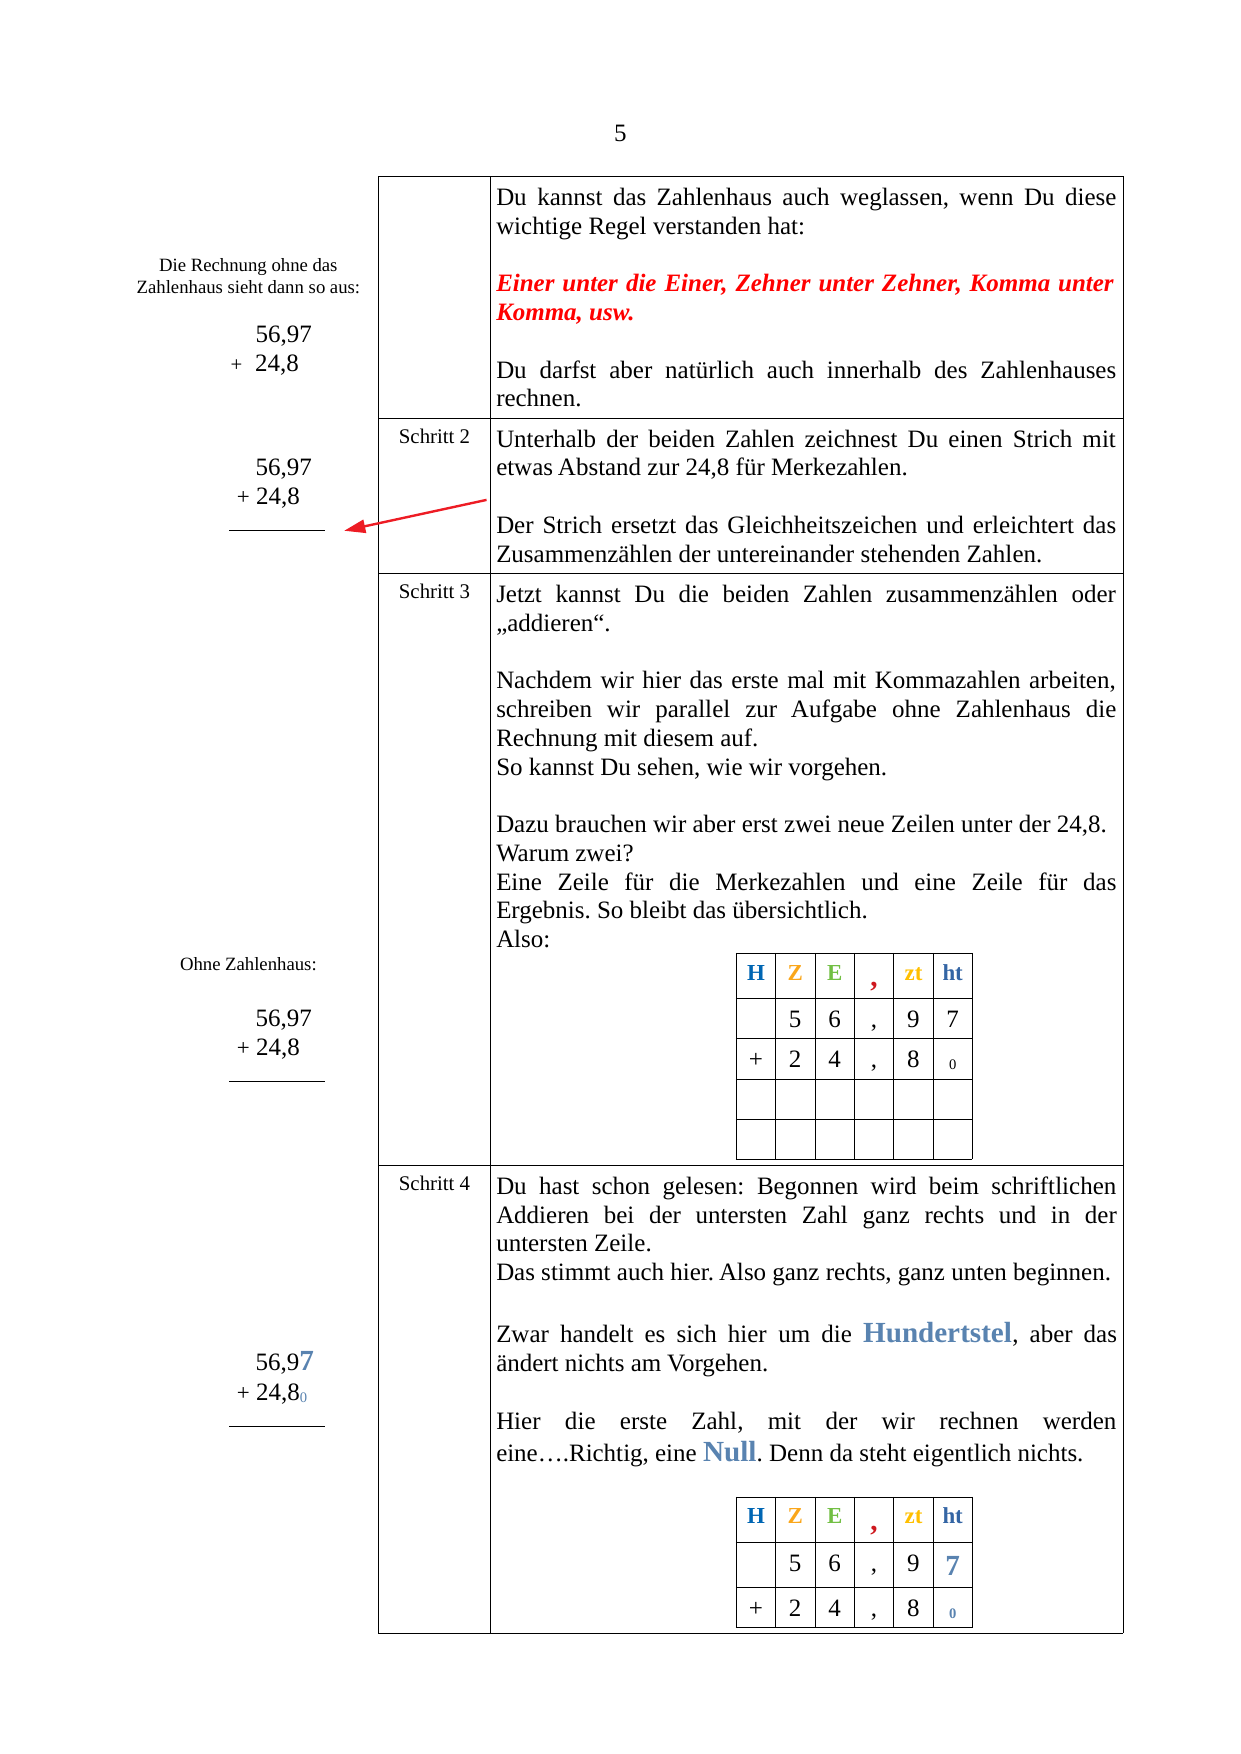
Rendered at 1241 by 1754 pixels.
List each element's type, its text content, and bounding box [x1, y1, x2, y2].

table_cell + [737, 1588, 775, 1627]
table_cell , [855, 1588, 893, 1627]
table_header ht [934, 954, 972, 998]
table_header E [816, 1498, 854, 1542]
table_cell Schritt 2 [379, 419, 490, 573]
table_cell 2 [776, 1588, 815, 1627]
table_header Du kannst das Zahlenhaus auch weglassen, wenn Du diese wichtige Regel verstanden hat: Einer unter die Einer, Zehner unter Zehner, Komma unter Komma, usw. Du darfst aber natürlich auch innerhalb des Zahlenhauses rechnen. [491, 177, 1123, 418]
table_cell + [737, 1039, 775, 1078]
table_cell , [855, 999, 893, 1038]
table_header H [737, 954, 775, 998]
table_cell 8 [894, 1588, 933, 1627]
table_cell [855, 1120, 893, 1159]
table_cell Schritt 3 [379, 574, 490, 1165]
table_cell 7 [934, 999, 972, 1038]
table_header Die Rechnung ohne das Zahlenhaus sieht dann so aus: 56,97 + 24,8 [119, 176, 378, 418]
table_cell [776, 1120, 815, 1159]
table_cell Unterhalb der beiden Zahlen zeichnest Du einen Strich mit etwas Abstand zur 24,8 für Merkezahlen. Der Strich ersetzt das Gleichheitszeichen und erleichtert das Zusammenzählen der untereinander stehenden Zahlen. [491, 419, 1123, 573]
table_cell [737, 1120, 775, 1159]
table_cell 8 [894, 1039, 933, 1078]
table_cell Schritt 4 [379, 1166, 490, 1633]
table_header , [855, 954, 893, 998]
table_cell [894, 1080, 933, 1119]
table_cell , [855, 1543, 893, 1587]
table_cell 0 [934, 1039, 972, 1078]
table_cell [816, 1120, 854, 1159]
table_cell 5 [776, 1543, 815, 1587]
table_header ht [934, 1498, 972, 1542]
table_cell Du hast schon gelesen: Begonnen wird beim schriftlichen Addieren bei der untersten Zahl ganz rechts und in der untersten Zeile. Das stimmt auch hier. Also ganz rechts, ganz unten beginnen. Zwar handelt es sich hier um die Hundertstel, aber das ändert nichts am Vorgehen. Hier die erste Zahl, mit der wir rechnen werden eine….Richtig, eine Null. Denn da steht eigentlich nichts. [491, 1166, 1123, 1633]
table_header , [855, 1498, 893, 1542]
table_header zt [894, 954, 933, 998]
table_cell 9 [894, 1543, 933, 1587]
table_cell 56,97 + 24,80 [119, 1165, 378, 1633]
table_header [379, 177, 490, 418]
table_cell 4 [816, 1039, 854, 1078]
table_cell 9 [894, 999, 933, 1038]
table_cell , [855, 1039, 893, 1078]
table_cell 0 [934, 1588, 972, 1627]
table_header Z [776, 1498, 815, 1542]
table_cell [776, 1080, 815, 1119]
table_header Z [776, 954, 815, 998]
table_cell 7 [934, 1543, 972, 1587]
table_cell 6 [816, 1543, 854, 1587]
table_cell 56,97 + 24,8 [119, 418, 378, 573]
table_cell [894, 1120, 933, 1159]
table_cell 4 [816, 1588, 854, 1627]
table_cell [934, 1080, 972, 1119]
table_cell Jetzt kannst Du die beiden Zahlen zusammenzählen oder „addieren“. Nachdem wir hier das erste mal mit Kommazahlen arbeiten, schreiben wir parallel zur Aufgabe ohne Zahlenhaus die Rechnung mit diesem auf. So kannst Du sehen, wie wir vorgehen. Dazu brauchen wir aber erst zwei neue Zeilen unter der 24,8. Warum zwei? Eine Zeile für die Merkezahlen und eine Zeile für das Ergebnis. So bleibt das übersichtlich. Also: [491, 574, 1123, 1165]
table_cell [737, 1543, 775, 1587]
table_cell 6 [816, 999, 854, 1038]
table_header E [816, 954, 854, 998]
table_header zt [894, 1498, 933, 1542]
table_header H [737, 1498, 775, 1542]
table_cell Ohne Zahlenhaus: 56,97 + 24,8 [119, 573, 378, 1165]
table_cell 2 [776, 1039, 815, 1078]
table_cell 5 [776, 999, 815, 1038]
table_cell [737, 999, 775, 1038]
table_cell [934, 1120, 972, 1159]
table_cell [816, 1080, 854, 1119]
table_cell [855, 1080, 893, 1119]
table_cell [737, 1080, 775, 1119]
